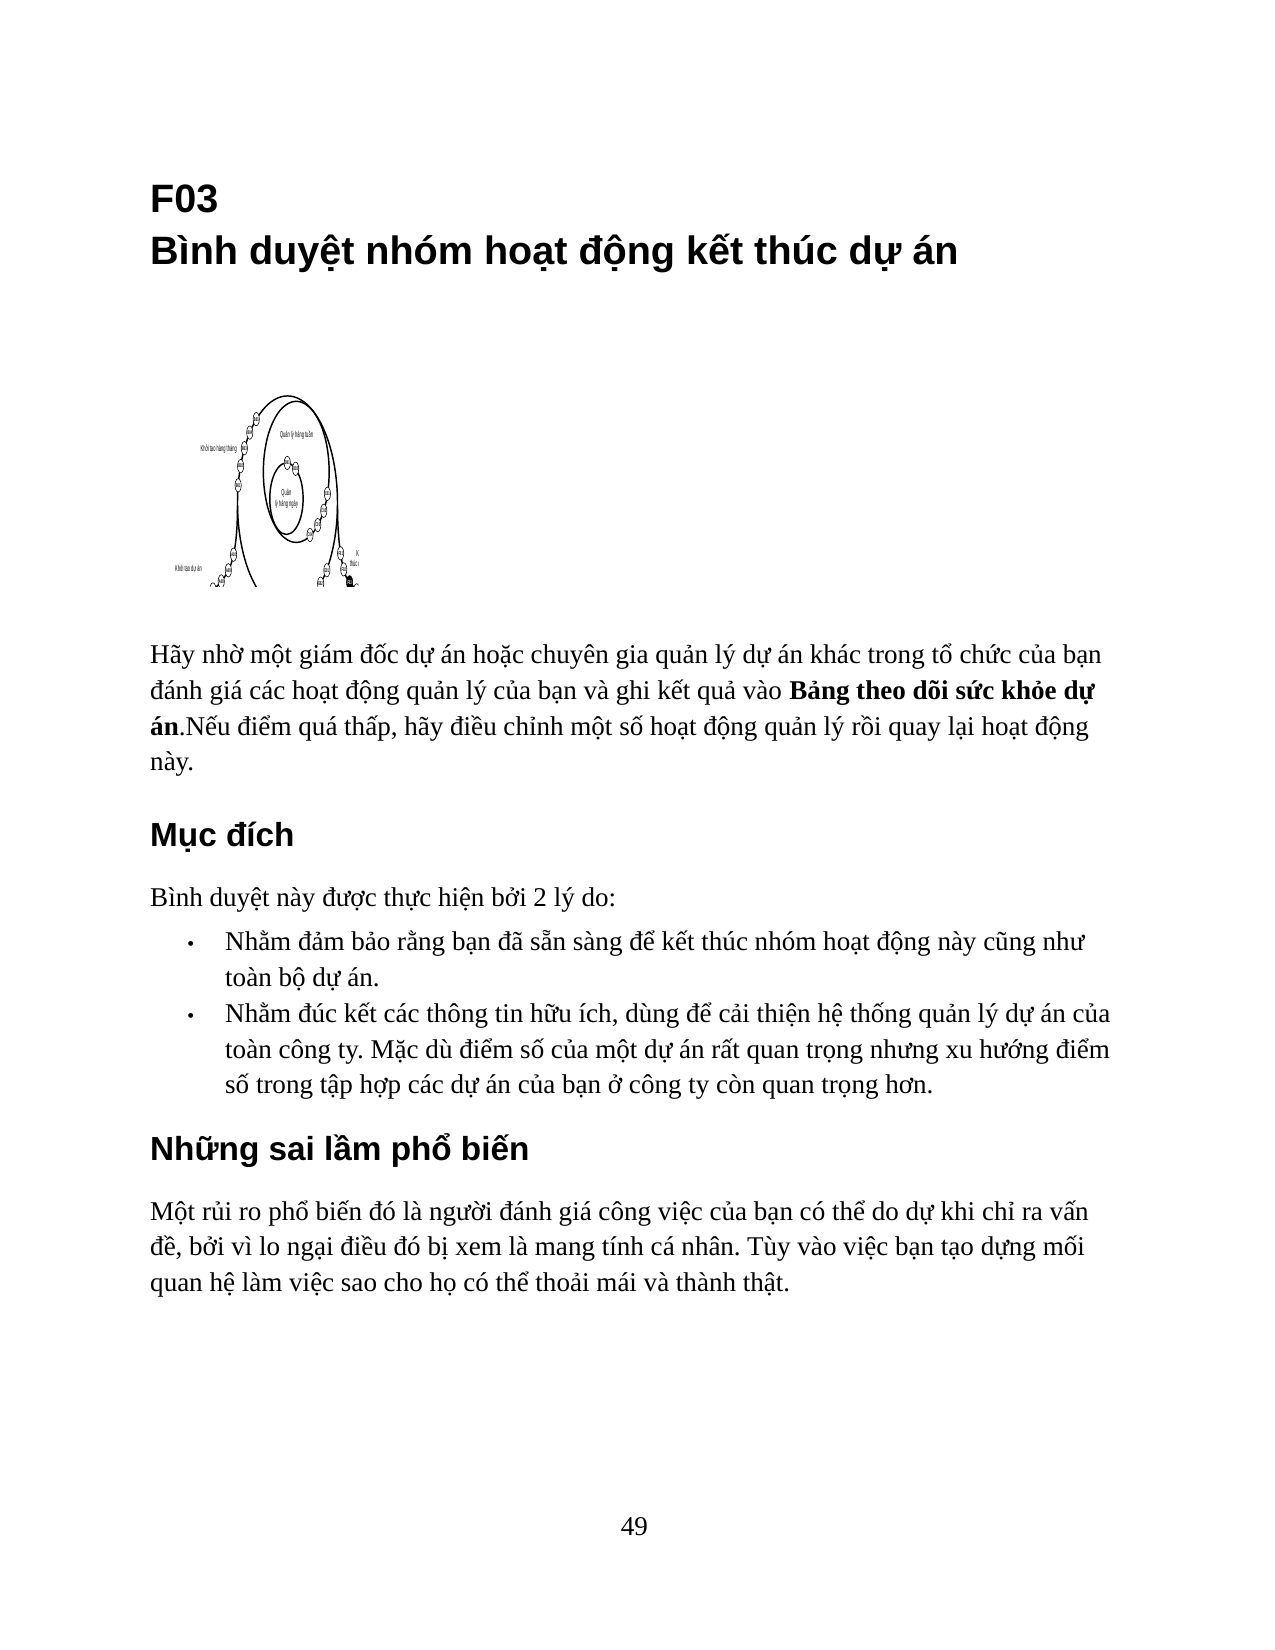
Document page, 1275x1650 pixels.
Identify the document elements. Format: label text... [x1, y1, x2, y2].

subtitle F03 Bình duyệt nhóm hoạt động kết thúc dự án [150, 175, 1125, 273]
text Hãy nhờ một giám đốc dự án hoặc chuyên gia quản lý dự án khác trong tổ chức của bạn đánh giá các hoạt động quản lý của bạn và ghi kết quả vào Bảng theo dõi sức khỏe dự án.Nếu điểm quá thấp, hãy điều chỉnh một số hoạt động quản lý rồi quay lại hoạt động này. [150, 638, 1125, 777]
text Một rủi ro phổ biến đó là người đánh giá công việc của bạn có thể do dự khi chỉ ra vấn đề, bởi vì lo ngại điều đó bị xem là mang tính cá nhân. Tùy vào việc bạn tạo dựng mối quan hệ làm việc sao cho họ có thể thoải mái và thành thật. [150, 1195, 1125, 1297]
list Nhằm đúc kết các thông tin hữu ích, dùng để cải thiện hệ thống quản lý dự án của toàn công ty. Mặc dù điểm số của một dự án rất quan trọng nhưng xu hướng điểm số trong tập hợp các dự án của bạn ở công ty còn quan trọng hơn. [187, 997, 1125, 1099]
list Nhằm đảm bảo rằng bạn đã sẵn sàng để kết thúc nhóm hoạt động này cũng như toàn bộ dự án. [187, 926, 1125, 992]
subtitle Những sai lầm phổ biến [150, 1129, 1125, 1168]
text Bình duyệt này được thực hiện bởi 2 lý do: [150, 881, 1125, 912]
subtitle Mục đích [150, 815, 1125, 854]
